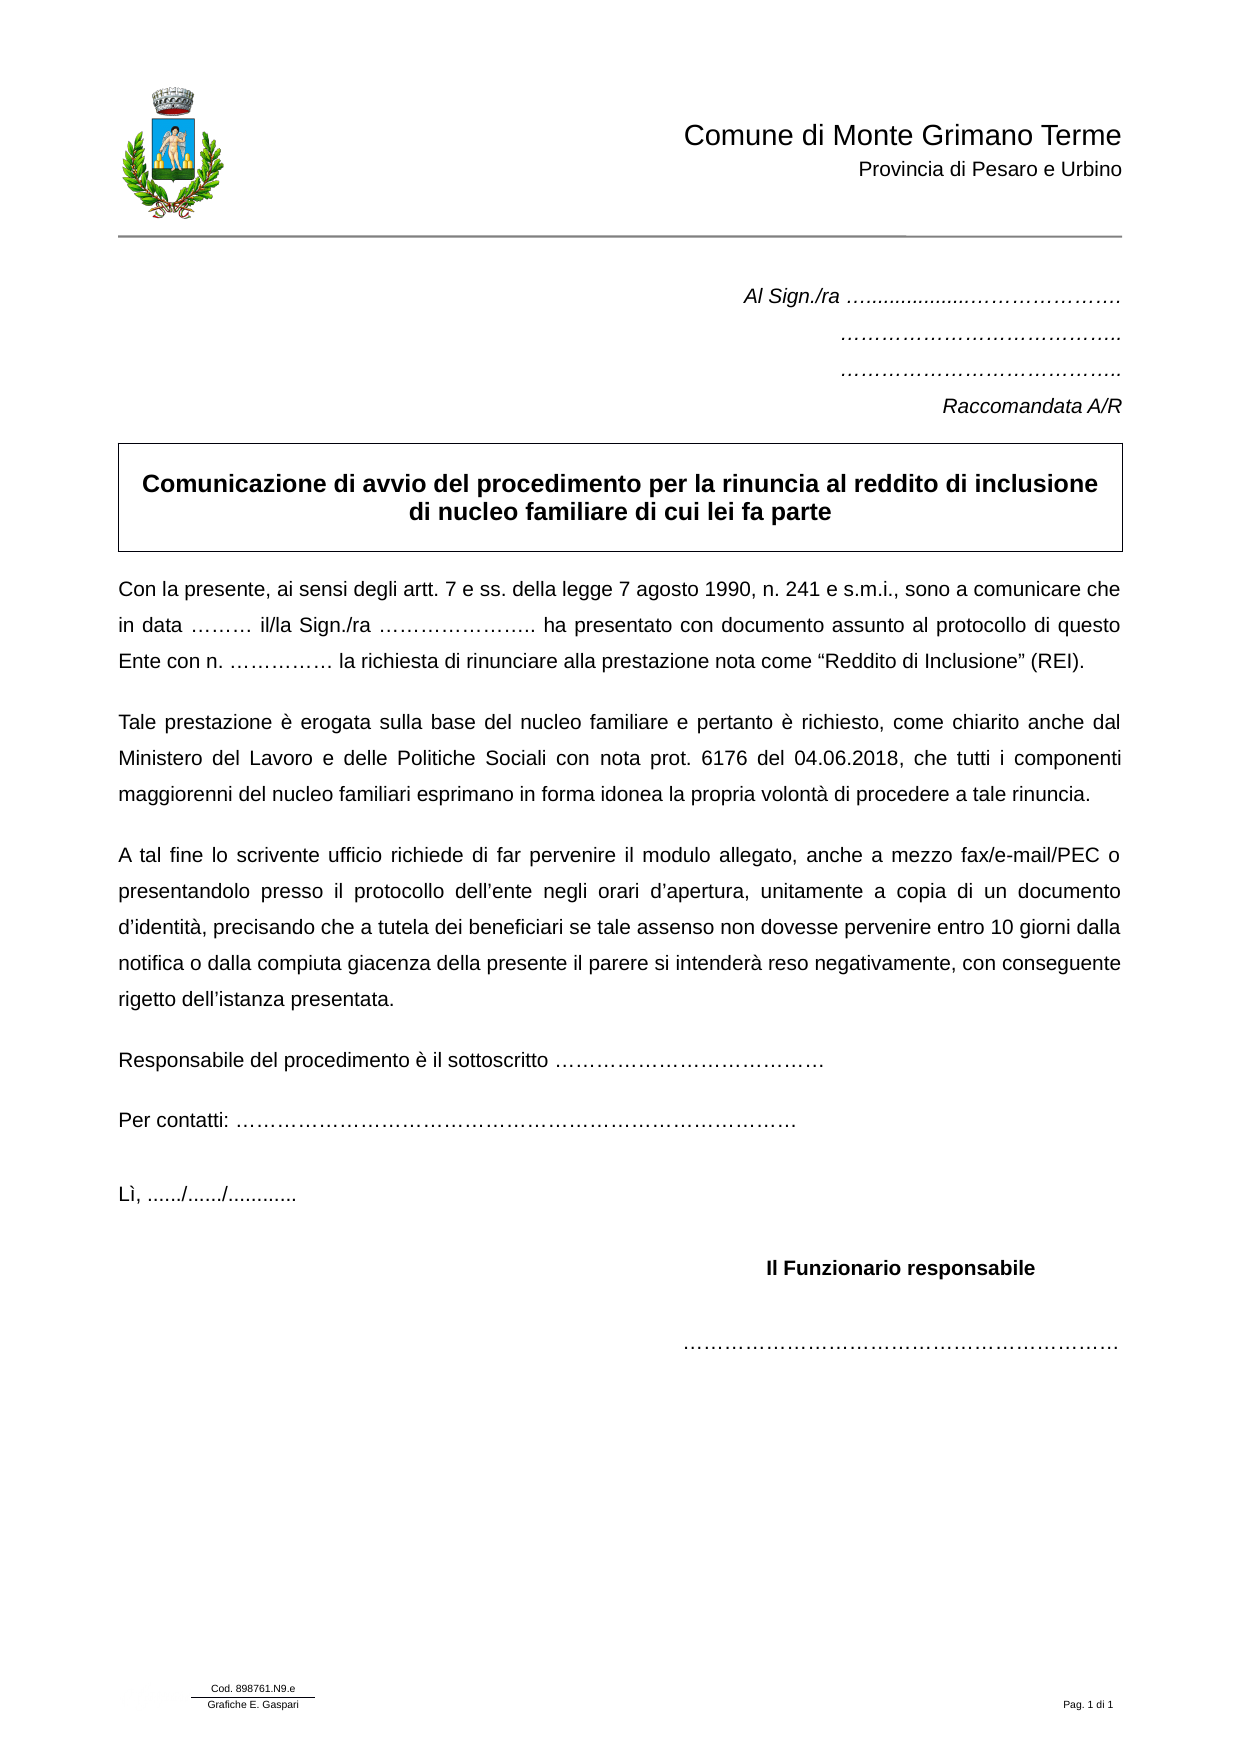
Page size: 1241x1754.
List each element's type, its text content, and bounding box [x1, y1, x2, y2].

text A tal fine lo scrivente ufficio richiede di far pervenire il modulo allegato, anche a mezzo fax/e-mail/PEC o presentandolo presso il protocollo dell’ente negli orari d’apertura, unitamente a copia di un documento d’identità, precisando che a tutela dei beneficiari se tale assenso non dovesse pervenire entro 10 giorni dalla notifica o dalla compiuta giacenza della presente il parere si intenderà reso negativamente, con conseguente rigetto dell’istanza presentata. [118, 843, 1122, 1010]
picture [122, 87, 224, 219]
text Raccomandata A/R [118, 393, 1122, 417]
text ……………………………………………………… [679, 1330, 1122, 1354]
text Per contatti: ……………………………………………………………………… [118, 1108, 1122, 1132]
text Tale prestazione è erogata sulla base del nucleo familiare e pertanto è richiesto, come chiarito anche dal Ministero del Lavoro e delle Politiche Sociali con nota prot. 6176 del 04.06.2018, che tutti i componenti maggiorenni del nucleo familiari esprimano in forma idonea la propria volontà di procedere a tale rinuncia. [118, 710, 1122, 806]
text Comune di Monte Grimano Terme [224, 118, 1122, 152]
text Con la presente, ai sensi degli artt. 7 e ss. della legge 7 agosto 1990, n. 241 e s.m.i., sono a comunicare che in data ……… il/la Sign./ra ………………….. ha presentato con documento assunto al protocollo di questo Ente con n. …………… la richiesta di rinunciare alla prestazione nota come “Reddito di Inclusione” (REI). [118, 577, 1122, 673]
text Il Funzionario responsabile [679, 1256, 1122, 1280]
text ………………………………….. [118, 321, 1122, 344]
text Lì, ....../....../............ [118, 1182, 1122, 1206]
text Provincia di Pesaro e Urbino [224, 157, 1122, 181]
table_header Comunicazione di avvio del procedimento per la rinuncia al reddito di inclusione di nucleo familiare di cui lei fa parte [119, 444, 1122, 551]
text ………………………………….. [118, 357, 1122, 381]
text Al Sign./ra …..................…………………. [118, 284, 1122, 308]
text Responsabile del procedimento è il sottoscritto ………………………………… [118, 1047, 1122, 1071]
